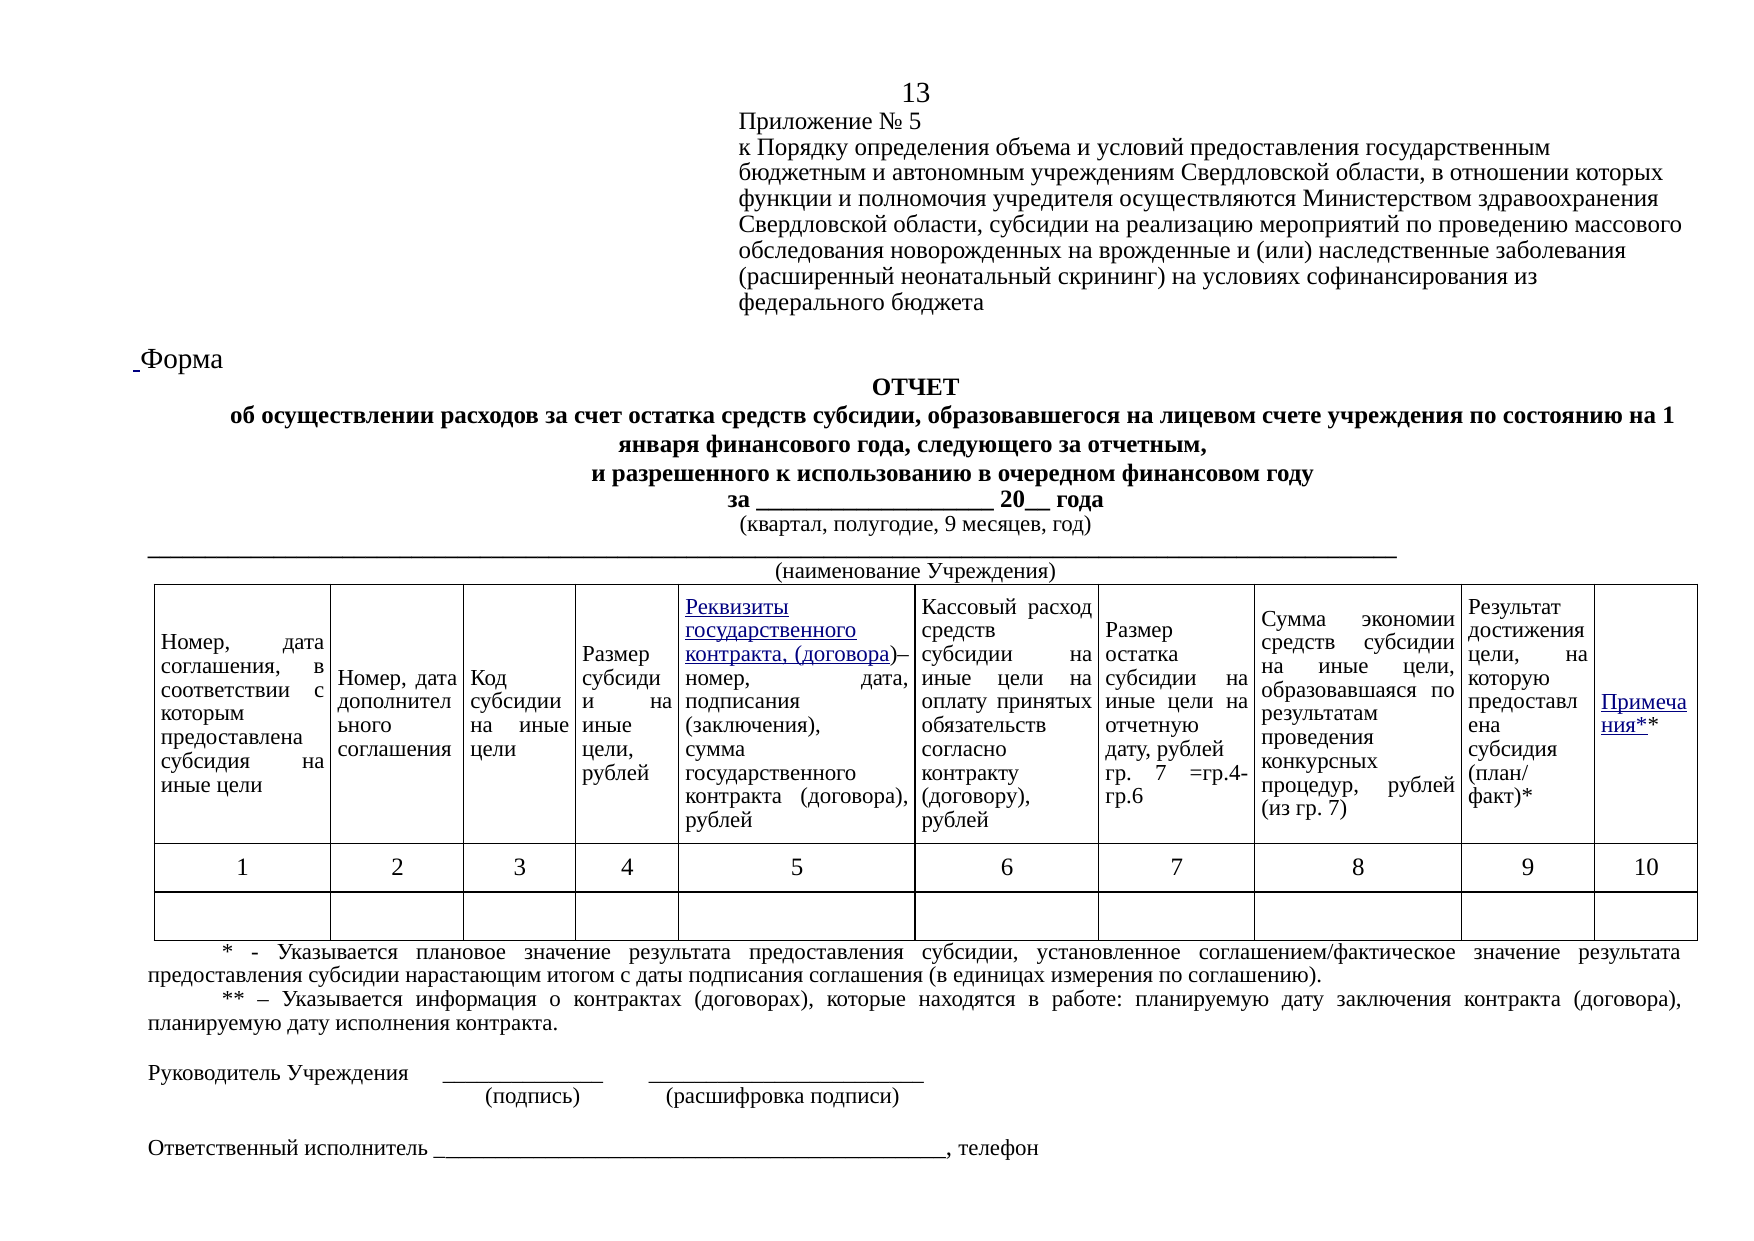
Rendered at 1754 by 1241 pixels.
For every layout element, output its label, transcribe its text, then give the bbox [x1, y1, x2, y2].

text Приложение № 5 [738, 108, 1683, 134]
text (наименование Учреждения) [148, 560, 1683, 583]
table_cell 9 [1462, 844, 1594, 891]
table_cell [331, 893, 463, 939]
table_header Примечания** [1595, 585, 1697, 843]
table_header Номер, дата соглашения, в соответствии с которым предоставлена субсидия на иные цели [155, 585, 330, 843]
text об осуществлении расходов за счет остатка средств субсидии, образовавшегося на лицевом счете учреждения по состоянию на 1 января финансового года, следующего за отчетным, [148, 401, 1683, 458]
table_cell 8 [1255, 844, 1461, 891]
table_header Кассовый расход средств субсидии на иные цели на оплату принятых обязательств согласно контракту (договору), рублей [916, 585, 1098, 843]
table_header Номер, дата дополнительного соглашения [331, 585, 463, 843]
text за ___________________ 20__ года [148, 487, 1683, 513]
text к Порядку определения объема и условий предоставления государственным бюджетным и автономным учреждениям Свердловской области, в отношении которых функции и полномочия учредителя осуществляются Министерством здравоохранения Свердловской области, субсидии на реализацию мероприятий по проведению массового обследования новорожденных на врожденные и (или) наследственные заболевания (расширенный неонатальный скрининг) на условиях софинансирования из федерального бюджета [738, 134, 1683, 316]
table_cell 5 [679, 844, 914, 891]
table_cell 7 [1099, 844, 1254, 891]
table_cell [464, 893, 575, 939]
text Форма [133, 344, 1683, 375]
table_cell [155, 893, 330, 939]
text _____________________________________________________________________________________________________________ [148, 536, 1683, 560]
table_cell [679, 893, 914, 939]
table_cell 1 [155, 844, 330, 891]
text Руководитель Учреждения ______________ ________________________ [148, 1061, 1683, 1085]
table_cell 6 [916, 844, 1098, 891]
text Ответственный исполнитель _________________________________________, телефон [148, 1134, 1683, 1160]
text и разрешенного к использованию в очередном финансовом году [148, 458, 1683, 487]
table_cell [1595, 893, 1697, 939]
text ОТЧЕТ [148, 375, 1683, 401]
table_cell 2 [331, 844, 463, 891]
table_header Размер остатка субсидии на иные цели на отчетную дату, рублей гр. 7 =гр.4-гр.6 [1099, 585, 1254, 843]
table_cell [1462, 893, 1594, 939]
table_header Сумма экономии средств субсидии на иные цели, образовавшаяся по результатам проведения конкурсных процедур, рублей (из гр. 7) [1255, 585, 1461, 843]
table_header Код субсидии на иные цели [464, 585, 575, 843]
text (подпись) (расшифровка подписи) [148, 1085, 1683, 1108]
text ** – Указывается информация о контрактах (договорах), которые находятся в работе: планируемую дату заключения контракта (договора), планируемую дату исполнения контракта. [148, 988, 1683, 1035]
text * - Указывается плановое значение результата предоставления субсидии, установленное соглашением/фактическое значение результата предоставления субсидии нарастающим итогом с даты подписания соглашения (в единицах измерения по соглашению). [148, 941, 1683, 988]
table_cell [576, 893, 678, 939]
table_header Размер субсидии на иные цели, рублей [576, 585, 678, 843]
table_header Реквизиты государственного контракта, (договора)–номер, дата, подписания (заключения), сумма государственного контракта (договора), рублей [679, 585, 914, 843]
table_cell [916, 893, 1098, 939]
table_cell 4 [576, 844, 678, 891]
table_header Результат достижения цели, на которую предоставлена субсидия (план/факт)* [1462, 585, 1594, 843]
table_cell 10 [1595, 844, 1697, 891]
table_cell [1099, 893, 1254, 939]
text (квартал, полугодие, 9 месяцев, год) [148, 513, 1683, 536]
table_cell [1255, 893, 1461, 939]
table_cell 3 [464, 844, 575, 891]
